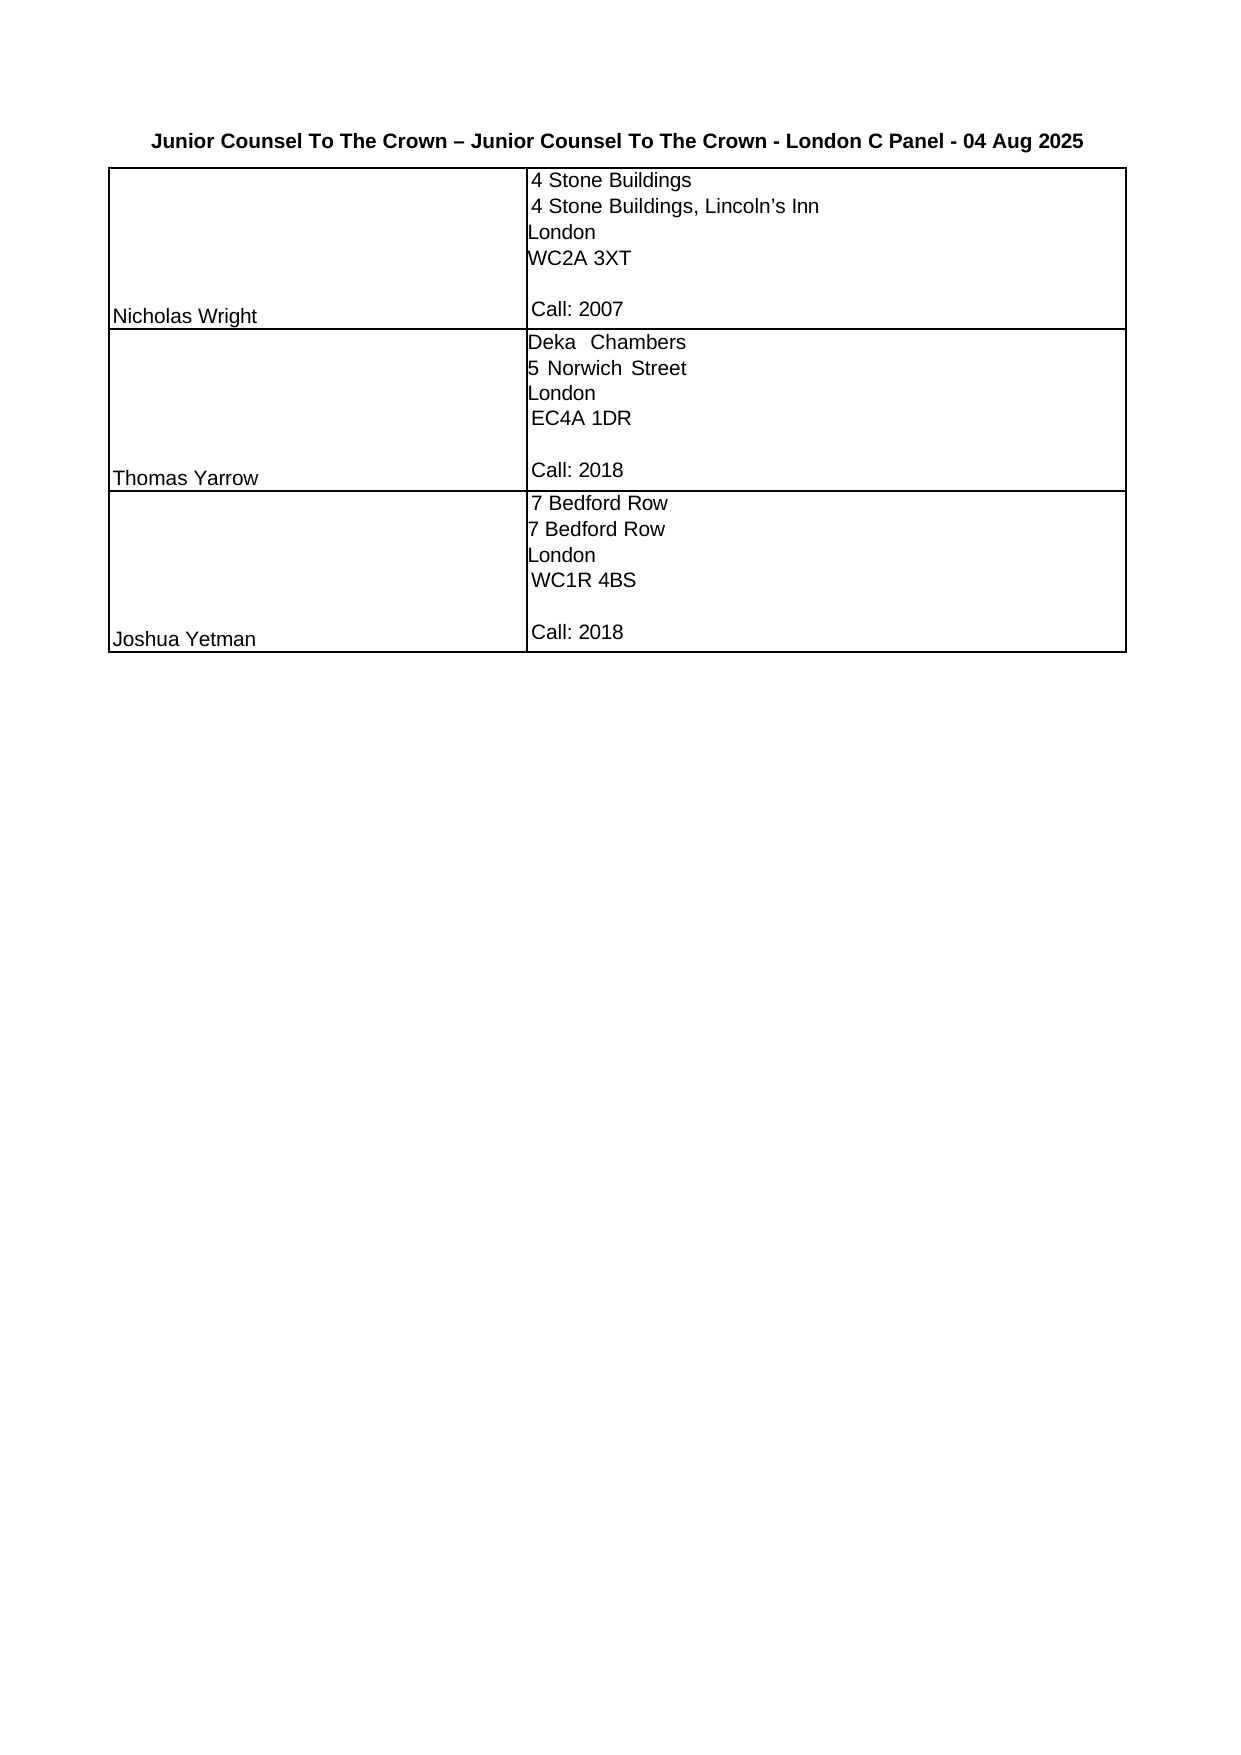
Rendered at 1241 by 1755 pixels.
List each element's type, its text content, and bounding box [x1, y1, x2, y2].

table_cell Thomas Yarrow [110, 330, 526, 489]
table_cell Nicholas Wright [110, 169, 526, 328]
table_cell Deka Chambers 5 Norwich Street London EC4A 1DR Call: 2018 [528, 330, 1125, 489]
table_cell 4 Stone Buildings 4 Stone Buildings, Lincoln’s Inn London WC2A 3XT Call: 2007 [528, 169, 1125, 328]
table_cell 7 Bedford Row 7 Bedford Row London WC1R 4BS Call: 2018 [528, 492, 1125, 651]
table_cell Joshua Yetman [110, 492, 526, 651]
